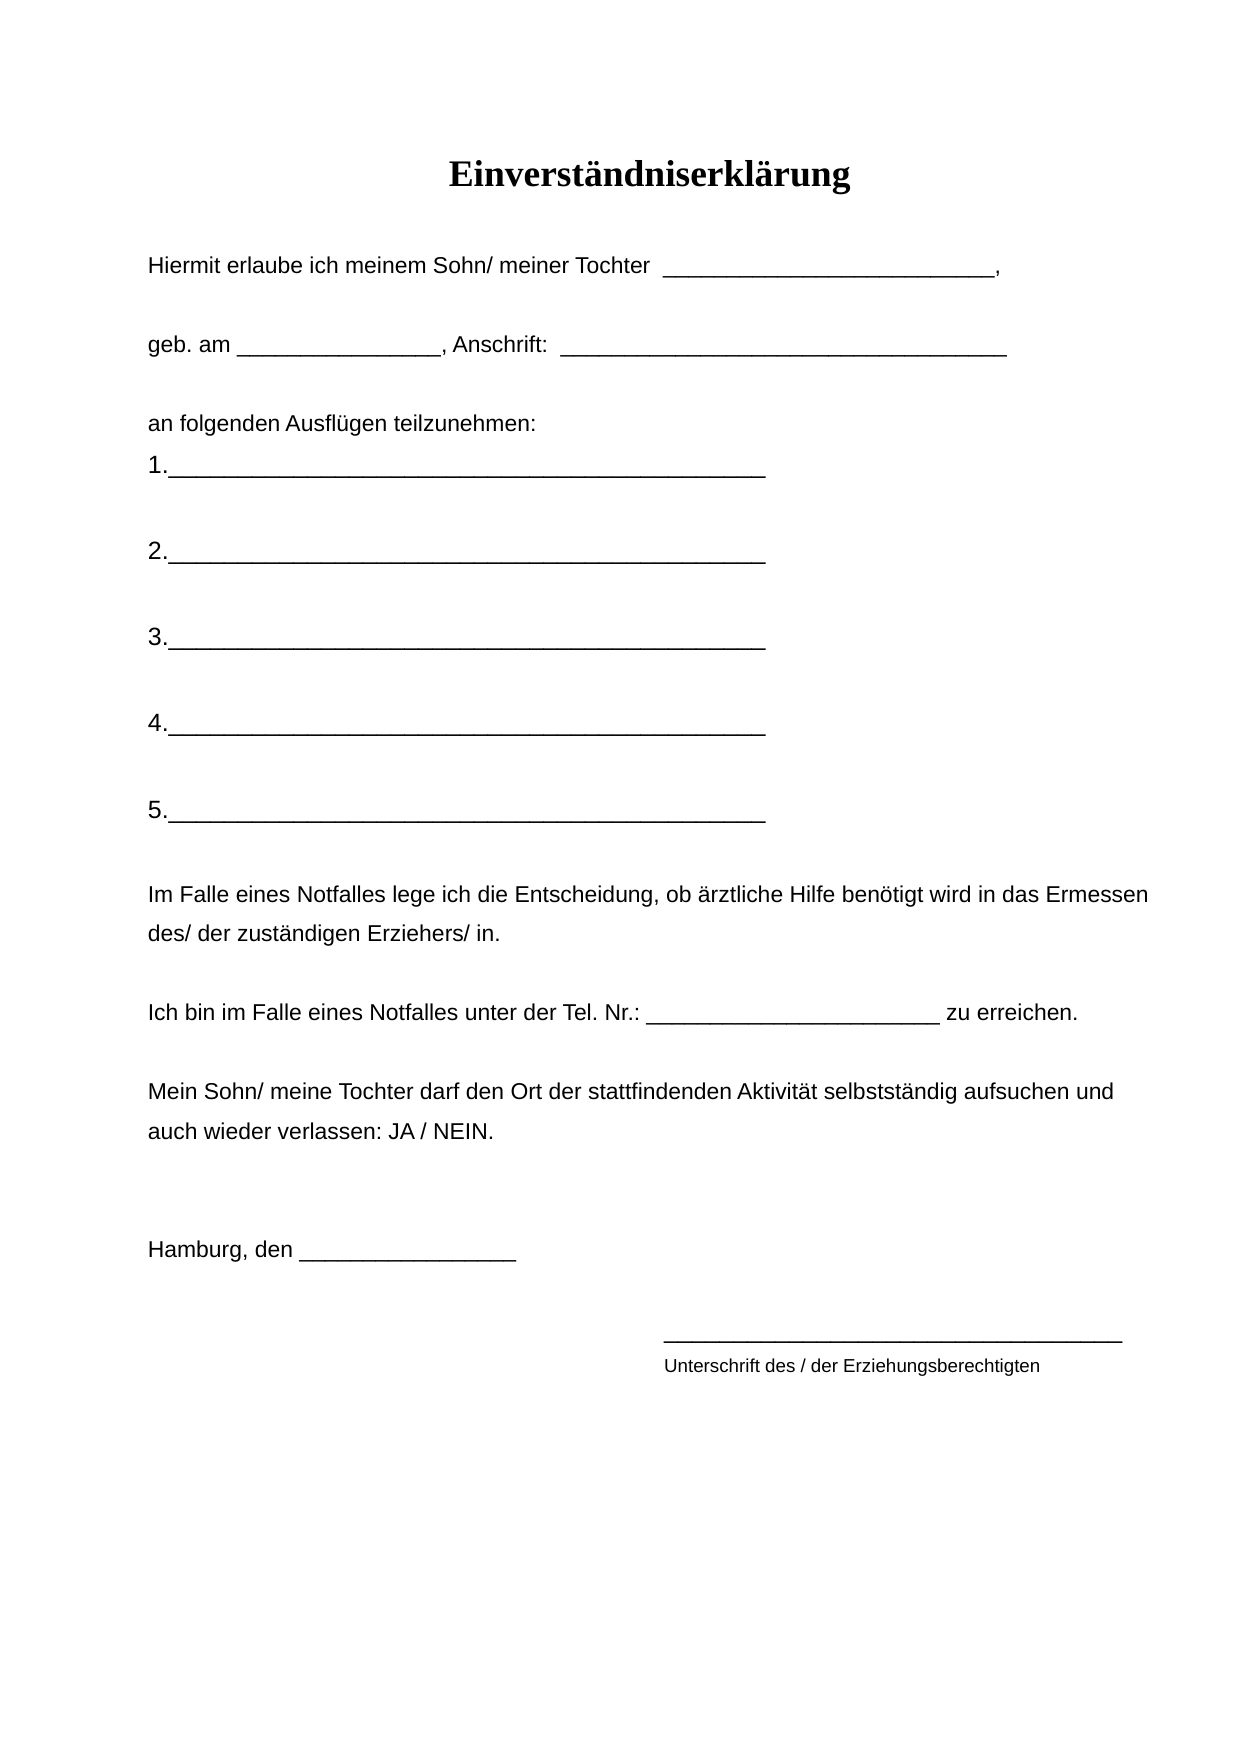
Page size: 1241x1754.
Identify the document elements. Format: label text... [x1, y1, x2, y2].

text Mein Sohn/ meine Tochter darf den Ort der stattfindenden Aktivität selbstständig aufsuchen und auch wieder verlassen: JA / NEIN. [148, 1078, 1152, 1144]
text _________________________________ Unterschrift des / der Erziehungsberechtigten [664, 1315, 1152, 1376]
text 3.___________________________________________ [148, 622, 1152, 651]
text Hamburg, den _________________ [148, 1236, 1152, 1263]
text Im Falle eines Notfalles lege ich die Entscheidung, ob ärztliche Hilfe benötigt wird in das Ermessen des/ der zuständigen Erziehers/ in. [148, 881, 1152, 947]
subtitle Einverständniserklärung [148, 152, 1152, 195]
text 4.___________________________________________ [148, 708, 1152, 737]
text Hiermit erlaube ich meinem Sohn/ meiner Tochter __________________________, [148, 252, 1152, 279]
text geb. am ________________, Anschrift: ___________________________________ [148, 331, 1152, 358]
text 5.___________________________________________ [148, 795, 1152, 823]
text 2.___________________________________________ [148, 536, 1152, 565]
text 1.___________________________________________ [148, 450, 1152, 478]
text Ich bin im Falle eines Notfalles unter der Tel. Nr.: _______________________ zu erreichen. [148, 999, 1152, 1026]
text an folgenden Ausflügen teilzunehmen: [148, 410, 1152, 437]
